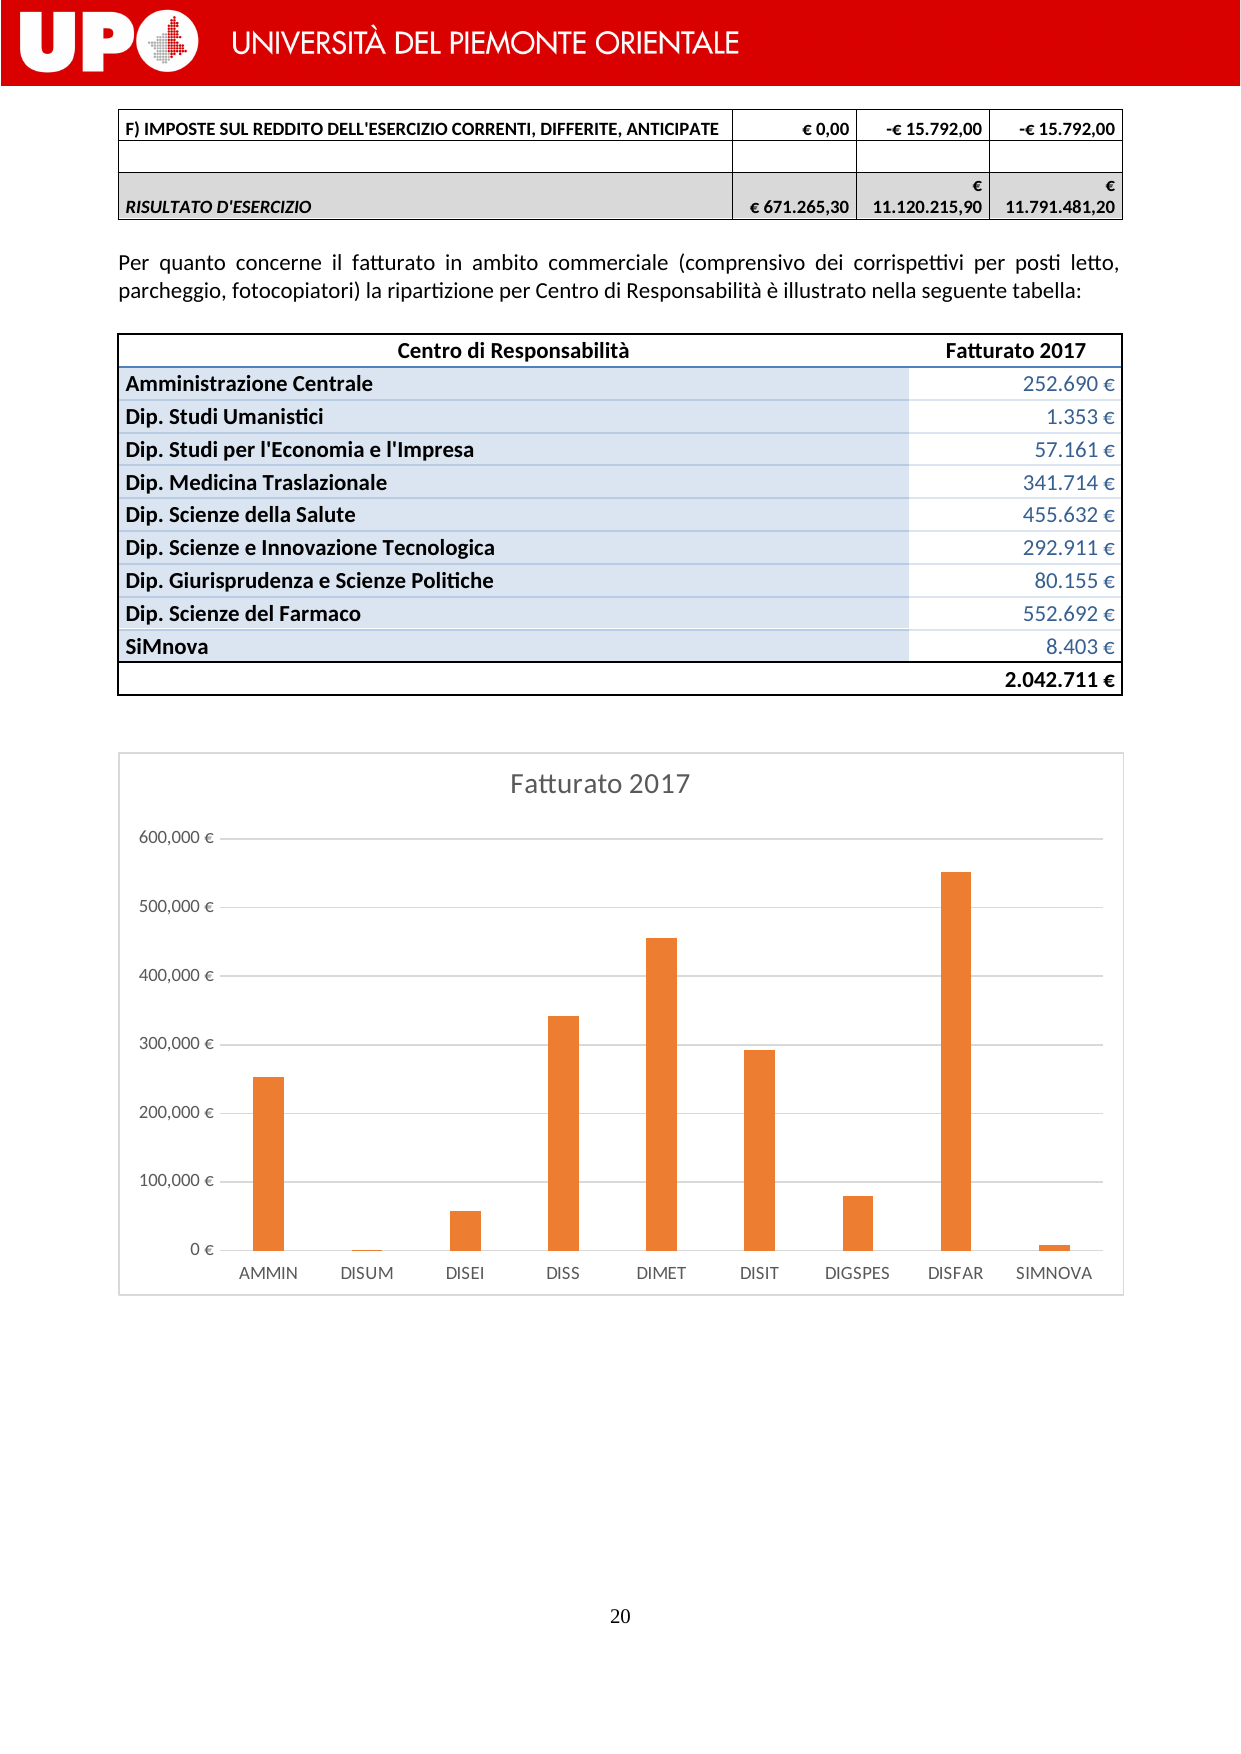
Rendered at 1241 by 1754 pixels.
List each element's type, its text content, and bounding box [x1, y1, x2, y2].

text Per quanto concerne il fatturato in ambito commerciale (comprensivo dei corrispettivi per posti letto, parcheggio, fotocopiatori) la ripartizione per Centro di Responsabilità è illustrato nella seguente tabella: [118, 248, 1122, 304]
table_cell Dip. Medicina Traslazionale [119, 466, 909, 497]
table_cell Dip. Giurisprudenza e Scienze Politiche [119, 565, 909, 596]
table_cell 80.155 € [909, 565, 1121, 596]
table_cell [857, 141, 989, 172]
table_header Fatturato 2017 [909, 335, 1121, 366]
table_cell [990, 141, 1122, 172]
table_cell [119, 663, 909, 694]
table_cell -€ 15.792,00 [857, 110, 989, 140]
table_cell 292.911 € [909, 532, 1121, 563]
table_cell € 11.120.215,90 [857, 173, 989, 218]
table_cell 2.042.711 € [909, 663, 1121, 694]
table_cell Dip. Scienze del Farmaco [119, 598, 909, 628]
table_cell 57.161 € [909, 434, 1121, 464]
table_cell F) IMPOSTE SUL REDDITO DELL'ESERCIZIO CORRENTI, DIFFERITE, ANTICIPATE [119, 110, 732, 140]
table_cell € 671.265,30 [733, 173, 856, 218]
table_cell 8.403 € [909, 631, 1121, 661]
table_cell 252.690 € [909, 368, 1121, 399]
table_cell Dip. Scienze della Salute [119, 499, 909, 530]
table_cell Dip. Scienze e Innovazione Tecnologica [119, 532, 909, 563]
table_cell Amministrazione Centrale [119, 368, 909, 399]
table_cell € 0,00 [733, 110, 856, 140]
table_cell 1.353 € [909, 401, 1121, 432]
table_cell 341.714 € [909, 466, 1121, 497]
table_cell 552.692 € [909, 598, 1121, 628]
table_cell Dip. Studi Umanistici [119, 401, 909, 432]
table_cell 455.632 € [909, 499, 1121, 530]
table_cell -€ 15.792,00 [990, 110, 1122, 140]
table_cell SiMnova [119, 631, 909, 661]
table_cell € 11.791.481,20 [990, 173, 1122, 218]
table_cell RISULTATO D'ESERCIZIO [119, 173, 732, 218]
table_cell Dip. Studi per l'Economia e l'Impresa [119, 434, 909, 464]
table_header Centro di Responsabilità [119, 335, 909, 366]
table_cell [119, 141, 732, 172]
table_cell [733, 141, 856, 172]
